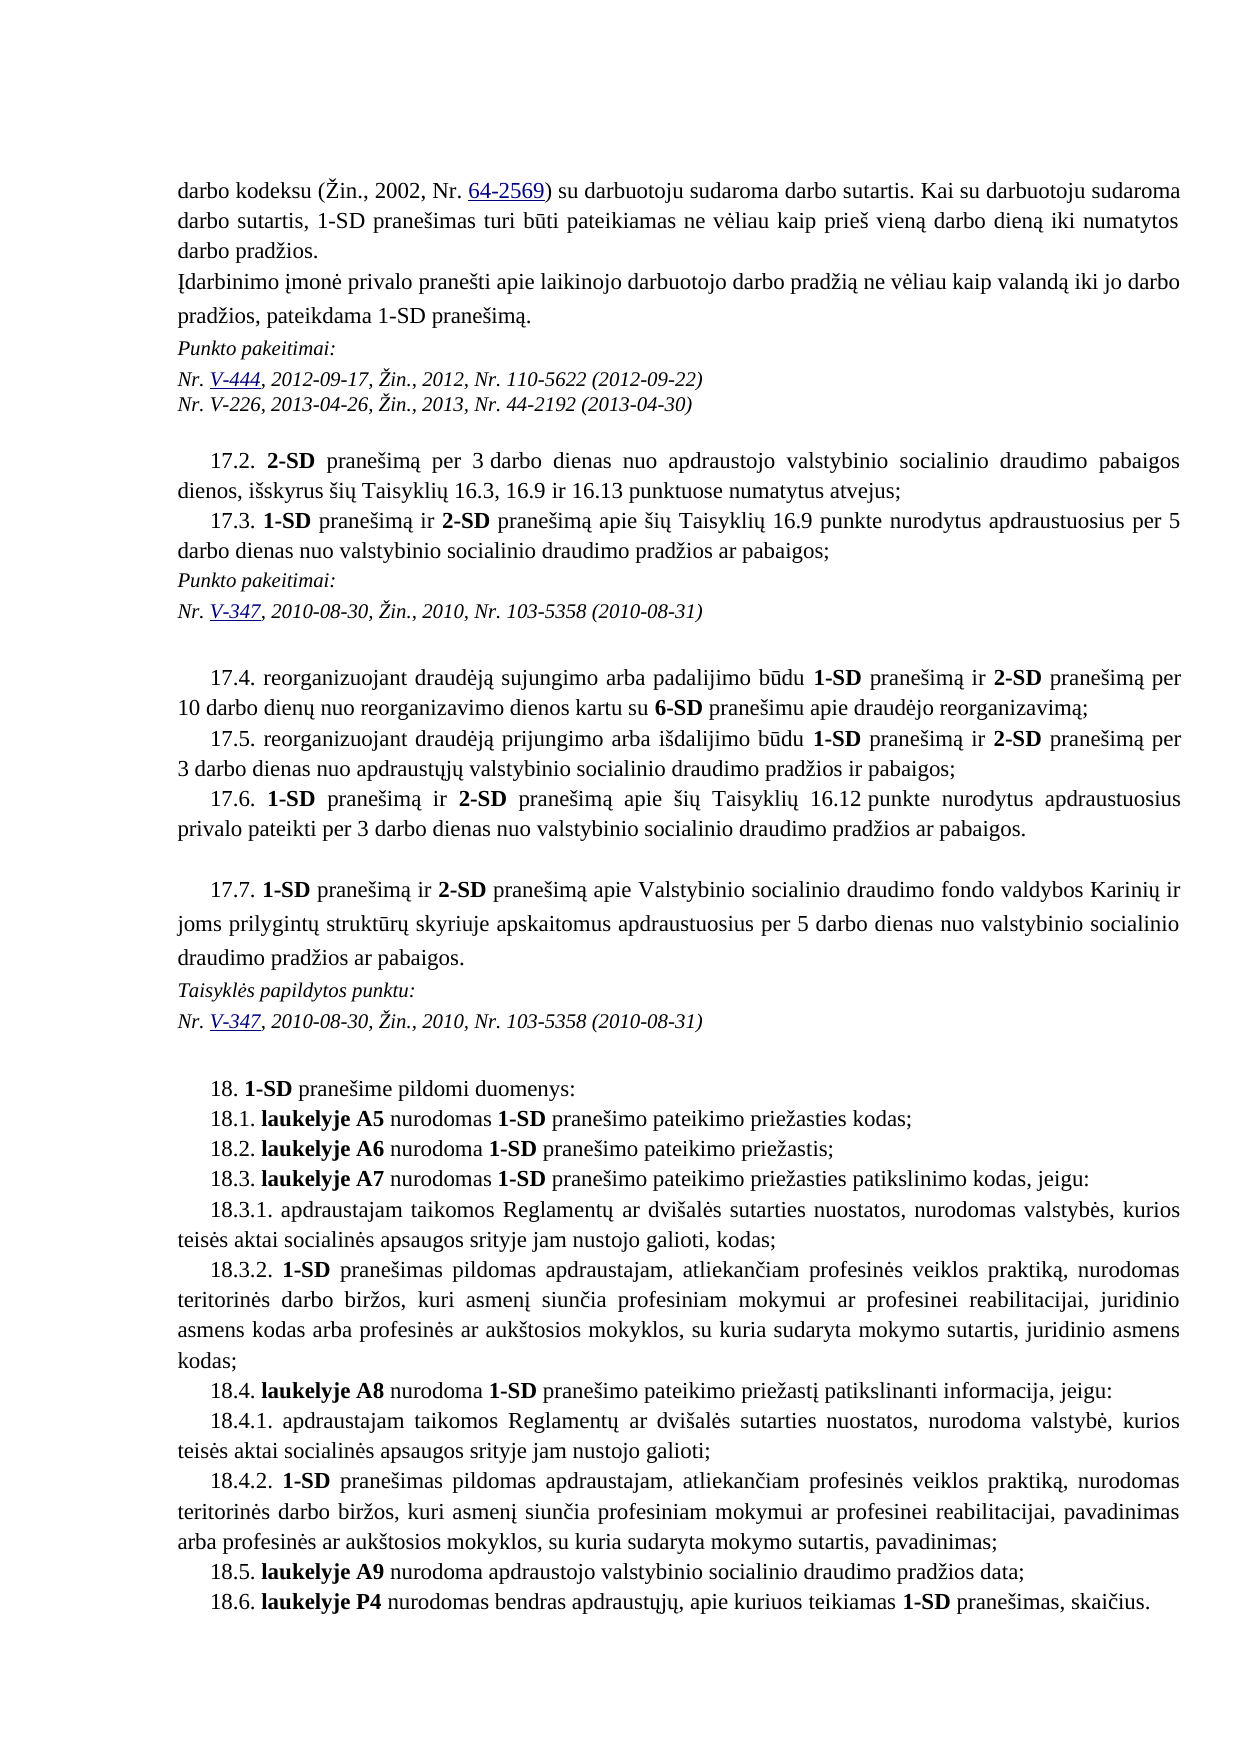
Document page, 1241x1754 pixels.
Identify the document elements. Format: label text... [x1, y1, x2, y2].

text 18.2. laukelyje A6 nurodoma 1-SD pranešimo pateikimo priežastis; [177, 1135, 1181, 1162]
text Įdarbinimo įmonė privalo pranešti apie laikinojo darbuotojo darbo pradžią ne vėliau kaip valandą iki jo darbo pradžios, pateikdama 1-SD pranešimą. [177, 268, 1181, 328]
text 17.4. reorganizuojant draudėją sujungimo arba padalijimo būdu 1-SD pranešimą ir 2-SD pranešimą per 10 darbo dienų nuo reorganizavimo dienos kartu su 6-SD pranešimu apie draudėjo reorganizavimą; [177, 664, 1181, 721]
text Punkto pakeitimai: [177, 336, 1181, 360]
text 18.3. laukelyje A7 nurodomas 1-SD pranešimo pateikimo priežasties patikslinimo kodas, jeigu: [177, 1166, 1181, 1192]
text 18.5. laukelyje A9 nurodoma apdraustojo valstybinio socialinio draudimo pradžios data; [177, 1558, 1181, 1584]
text Nr. V-226, 2013-04-26, Žin., 2013, Nr. 44-2192 (2013-04-30) [177, 391, 1181, 416]
text Punkto pakeitimai: [177, 568, 1181, 592]
text 18.3.2. 1-SD pranešimas pildomas apdraustajam, atliekančiam profesinės veiklos praktiką, nurodomas teritorinės darbo biržos, kuri asmenį siunčia profesiniam mokymui ar profesinei reabilitacijai, juridinio asmens kodas arba profesinės ar aukštosios mokyklos, su kuria sudaryta mokymo sutartis, juridinio asmens kodas; [177, 1256, 1181, 1373]
text 17.7. 1-SD pranešimą ir 2-SD pranešimą apie Valstybinio socialinio draudimo fondo valdybos Karinių ir joms prilygintų struktūrų skyriuje apskaitomus apdraustuosius per 5 darbo dienas nuo valstybinio socialinio draudimo pradžios ar pabaigos. [177, 876, 1181, 970]
text 18.6. laukelyje P4 nurodomas bendras apdraustųjų, apie kuriuos teikiamas 1-SD pranešimas, skaičius. [177, 1588, 1181, 1615]
text Nr. V-444, 2012-09-17, Žin., 2012, Nr. 110-5622 (2012-09-22) [177, 367, 1181, 391]
text Taisyklės papildytos punktu: [177, 978, 1181, 1002]
text 18. 1-SD pranešime pildomi duomenys: [177, 1075, 1181, 1101]
text 18.3.1. apdraustajam taikomos Reglamentų ar dvišalės sutarties nuostatos, nurodomas valstybės, kurios teisės aktai socialinės apsaugos srityje jam nustojo galioti, kodas; [177, 1196, 1181, 1252]
text 17.2. 2-SD pranešimą per 3 darbo dienas nuo apdraustojo valstybinio socialinio draudimo pabaigos dienos, išskyrus šių Taisyklių 16.3, 16.9 ir 16.13 punktuose numatytus atvejus; [177, 447, 1181, 503]
text 18.4. laukelyje A8 nurodoma 1-SD pranešimo pateikimo priežastį patikslinanti informacija, jeigu: [177, 1377, 1181, 1403]
text Nr. V-347, 2010-08-30, Žin., 2010, Nr. 103-5358 (2010-08-31) [177, 1009, 1181, 1033]
text 17.5. reorganizuojant draudėją prijungimo arba išdalijimo būdu 1-SD pranešimą ir 2-SD pranešimą per 3 darbo dienas nuo apdraustųjų valstybinio socialinio draudimo pradžios ir pabaigos; [177, 725, 1181, 781]
text 17.6. 1-SD pranešimą ir 2-SD pranešimą apie šių Taisyklių 16.12 punkte nurodytus apdraustuosius privalo pateikti per 3 darbo dienas nuo valstybinio socialinio draudimo pradžios ar pabaigos. [177, 785, 1181, 842]
text 17.3. 1-SD pranešimą ir 2-SD pranešimą apie šių Taisyklių 16.9 punkte nurodytus apdraustuosius per 5 darbo dienas nuo valstybinio socialinio draudimo pradžios ar pabaigos; [177, 507, 1181, 564]
text Nr. V-347, 2010-08-30, Žin., 2010, Nr. 103-5358 (2010-08-31) [177, 599, 1181, 623]
text darbo kodeksu (Žin., 2002, Nr. 64-2569) su darbuotoju sudaroma darbo sutartis. Kai su darbuotoju sudaroma darbo sutartis, 1-SD pranešimas turi būti pateikiamas ne vėliau kaip prieš vieną darbo dieną iki numatytos darbo pradžios. [177, 177, 1181, 264]
text 18.4.1. apdraustajam taikomos Reglamentų ar dvišalės sutarties nuostatos, nurodoma valstybė, kurios teisės aktai socialinės apsaugos srityje jam nustojo galioti; [177, 1407, 1181, 1464]
text 18.4.2. 1-SD pranešimas pildomas apdraustajam, atliekančiam profesinės veiklos praktiką, nurodomas teritorinės darbo biržos, kuri asmenį siunčia profesiniam mokymui ar profesinei reabilitacijai, pavadinimas arba profesinės ar aukštosios mokyklos, su kuria sudaryta mokymo sutartis, pavadinimas; [177, 1468, 1181, 1554]
text 18.1. laukelyje A5 nurodomas 1-SD pranešimo pateikimo priežasties kodas; [177, 1105, 1181, 1131]
